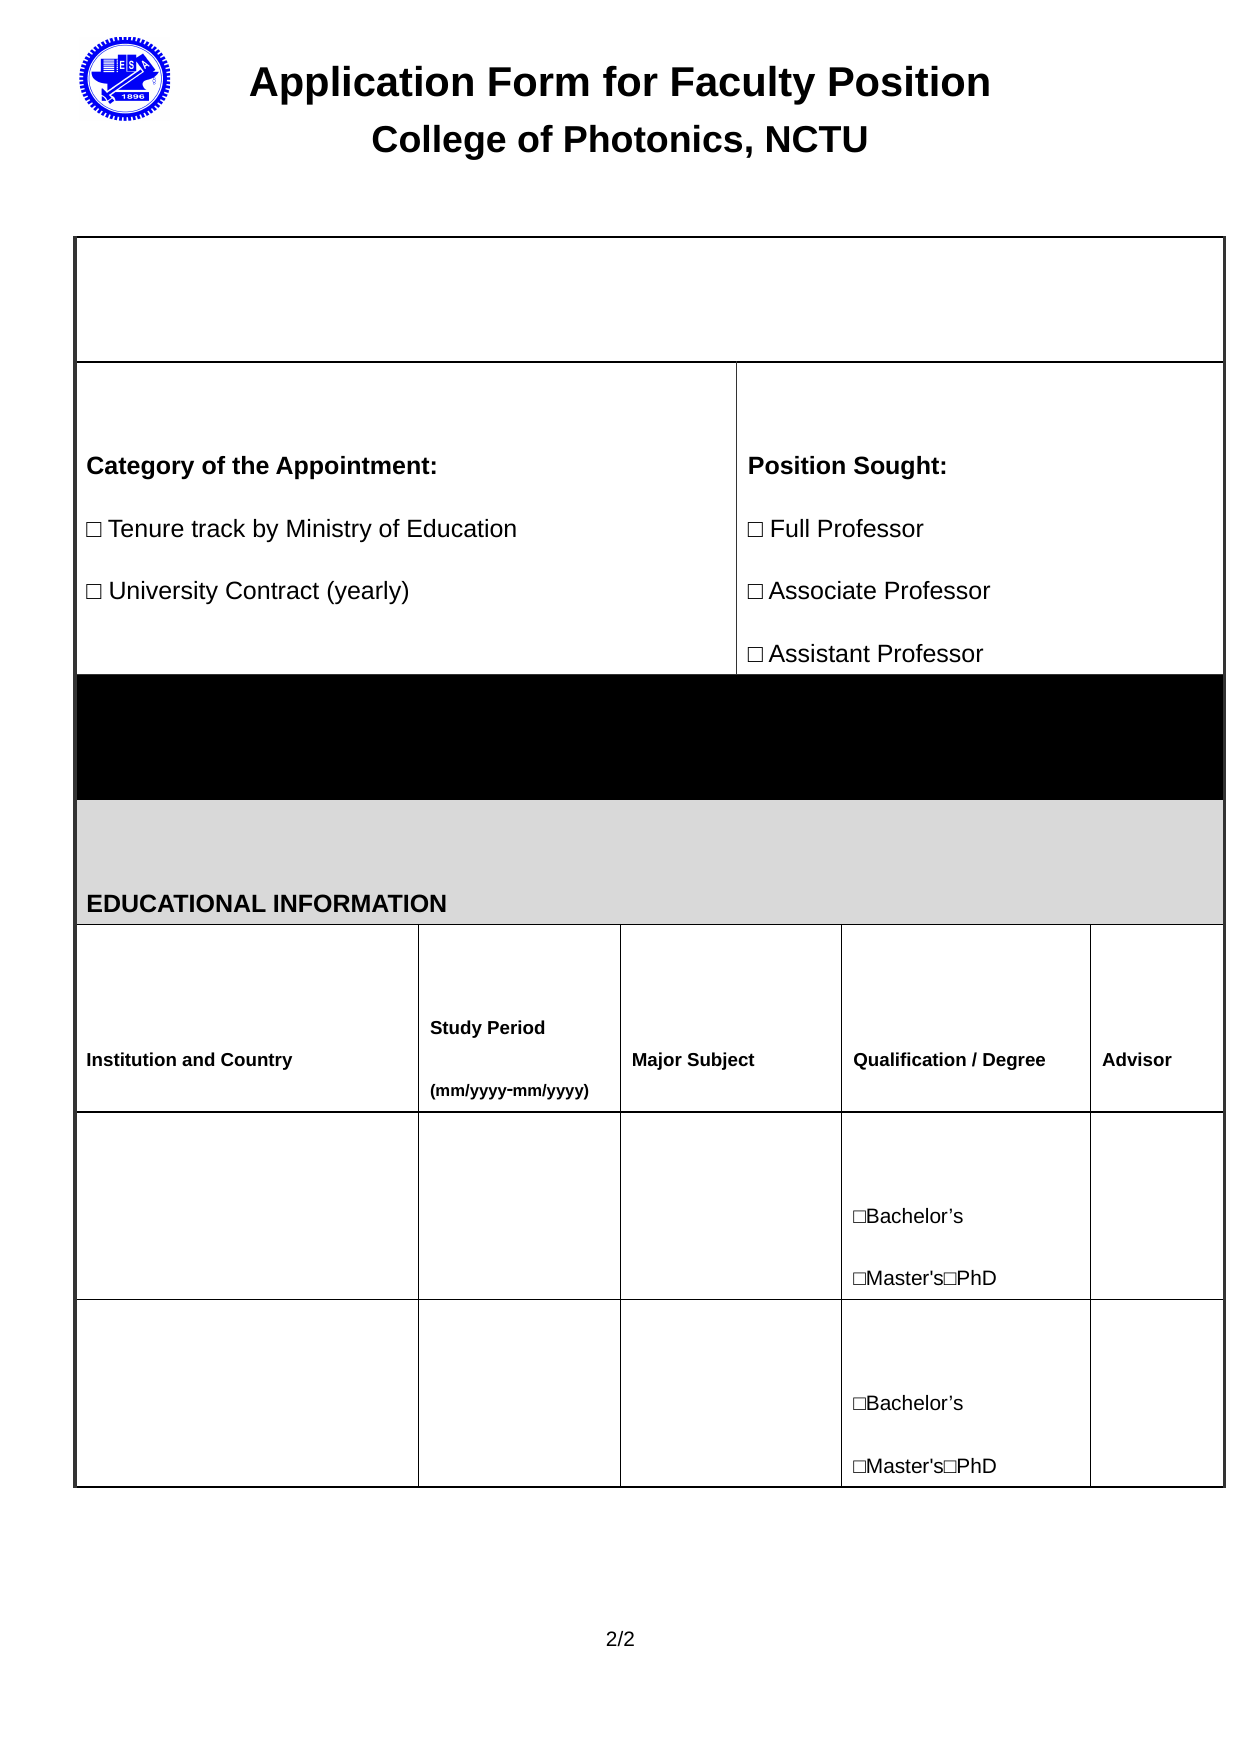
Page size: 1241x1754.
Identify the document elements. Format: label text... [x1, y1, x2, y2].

table_cell [77, 238, 1223, 361]
table_cell Advisor [1091, 925, 1223, 1111]
table_cell □Bachelor’s □Master's□PhD [842, 1300, 1090, 1486]
table_cell [419, 1113, 620, 1299]
table_cell [621, 1113, 841, 1299]
table_cell [621, 1300, 841, 1486]
table_cell Category of the Appointment: □ Tenure track by Ministry of Education □ University Contract (yearly) [77, 363, 736, 674]
table_cell Qualification / Degree [842, 925, 1090, 1111]
table_cell [419, 1300, 620, 1486]
table_cell □Bachelor’s □Master's□PhD [842, 1113, 1090, 1299]
table_cell [77, 675, 1223, 799]
table_cell Institution and Country [77, 925, 418, 1111]
table_cell Study Period (mm/yyyymm/yyyy) [419, 925, 620, 1111]
table_cell EDUCATIONAL INFORMATION [77, 800, 1223, 924]
table_cell [1091, 1113, 1223, 1299]
table_cell Major Subject [621, 925, 841, 1111]
table_cell [77, 1113, 418, 1299]
table_cell Position Sought: □ Full Professor □ Associate Professor □ Assistant Professor [737, 363, 1223, 674]
table_cell [77, 1300, 418, 1486]
table_cell [1091, 1300, 1223, 1486]
